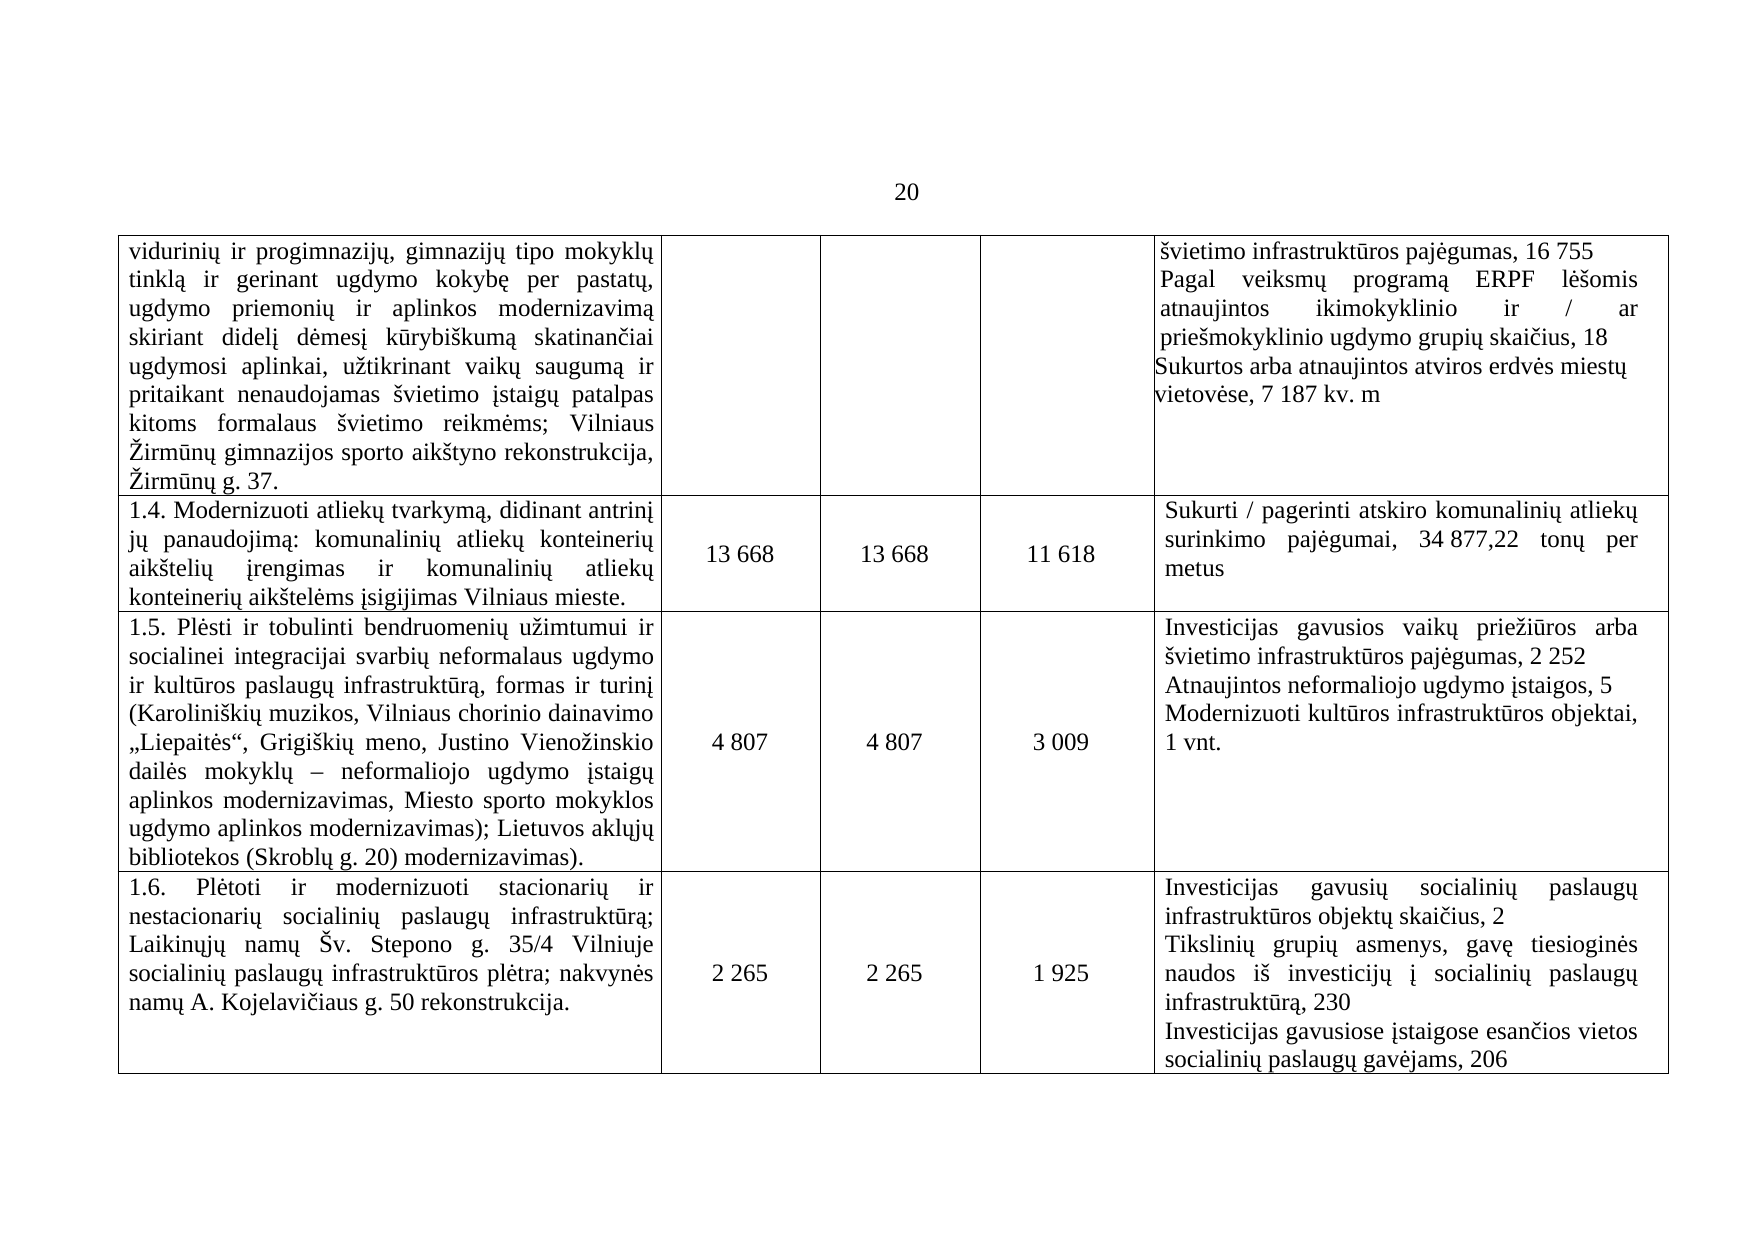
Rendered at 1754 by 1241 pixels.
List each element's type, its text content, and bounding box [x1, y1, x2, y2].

table_cell [662, 236, 820, 494]
table_cell 1.6. Plėtoti ir modernizuoti stacionarių ir nestacionarių socialinių paslaugų infrastruktūrą; Laikinųjų namų Šv. Stepono g. 35/4 Vilniuje socialinių paslaugų infrastruktūros plėtra; nakvynės namų A. Kojelavičiaus g. 50 rekonstrukcija. [119, 872, 661, 1073]
table_cell 13 668 [821, 496, 980, 611]
table_cell [981, 236, 1154, 494]
table_cell švietimo infrastruktūros pajėgumas, 16 755 Pagal veiksmų programą ERPF lėšomis atnaujintos ikimokyklinio ir / ar priešmokyklinio ugdymo grupių skaičius, 18 Sukurtos arba atnaujintos atviros erdvės miestų vietovėse, 7 187 kv. m [1155, 236, 1668, 494]
table_cell 4 807 [662, 612, 820, 871]
table_cell vidurinių ir progimnazijų, gimnazijų tipo mokyklų tinklą ir gerinant ugdymo kokybę per pastatų, ugdymo priemonių ir aplinkos modernizavimą skiriant didelį dėmesį kūrybiškumą skatinančiai ugdymosi aplinkai, užtikrinant vaikų saugumą ir pritaikant nenaudojamas švietimo įstaigų patalpas kitoms formalaus švietimo reikmėms; Vilniaus Žirmūnų gimnazijos sporto aikštyno rekonstrukcija, Žirmūnų g. 37. [119, 236, 661, 494]
table_cell 1.4. Modernizuoti atliekų tvarkymą, didinant antrinį jų panaudojimą: komunalinių atliekų konteinerių aikštelių įrengimas ir komunalinių atliekų konteinerių aikštelėms įsigijimas Vilniaus mieste. [119, 496, 661, 611]
table_cell 2 265 [821, 872, 980, 1073]
table_cell 3 009 [981, 612, 1154, 871]
table_cell 11 618 [981, 496, 1154, 611]
table_cell 4 807 [821, 612, 980, 871]
table_cell [821, 236, 980, 494]
table_cell 2 265 [662, 872, 820, 1073]
table_cell 13 668 [662, 496, 820, 611]
table_cell Investicijas gavusių socialinių paslaugų infrastruktūros objektų skaičius, 2 Tikslinių grupių asmenys, gavę tiesioginės naudos iš investicijų į socialinių paslaugų infrastruktūrą, 230 Investicijas gavusiose įstaigose esančios vietos socialinių paslaugų gavėjams, 206 [1155, 872, 1668, 1073]
table_cell Investicijas gavusios vaikų priežiūros arba švietimo infrastruktūros pajėgumas, 2 252 Atnaujintos neformaliojo ugdymo įstaigos, 5 Modernizuoti kultūros infrastruktūros objektai, 1 vnt. [1155, 612, 1668, 871]
table_cell 1.5. Plėsti ir tobulinti bendruomenių užimtumui ir socialinei integracijai svarbių neformalaus ugdymo ir kultūros paslaugų infrastruktūrą, formas ir turinį (Karoliniškių muzikos, Vilniaus chorinio dainavimo „Liepaitės“, Grigiškių meno, Justino Vienožinskio dailės mokyklų – neformaliojo ugdymo įstaigų aplinkos modernizavimas, Miesto sporto mokyklos ugdymo aplinkos modernizavimas); Lietuvos aklųjų bibliotekos (Skroblų g. 20) modernizavimas). [119, 612, 661, 871]
table_cell Sukurti / pagerinti atskiro komunalinių atliekų surinkimo pajėgumai, 34 877,22 tonų per metus [1155, 496, 1668, 611]
table_cell 1 925 [981, 872, 1154, 1073]
